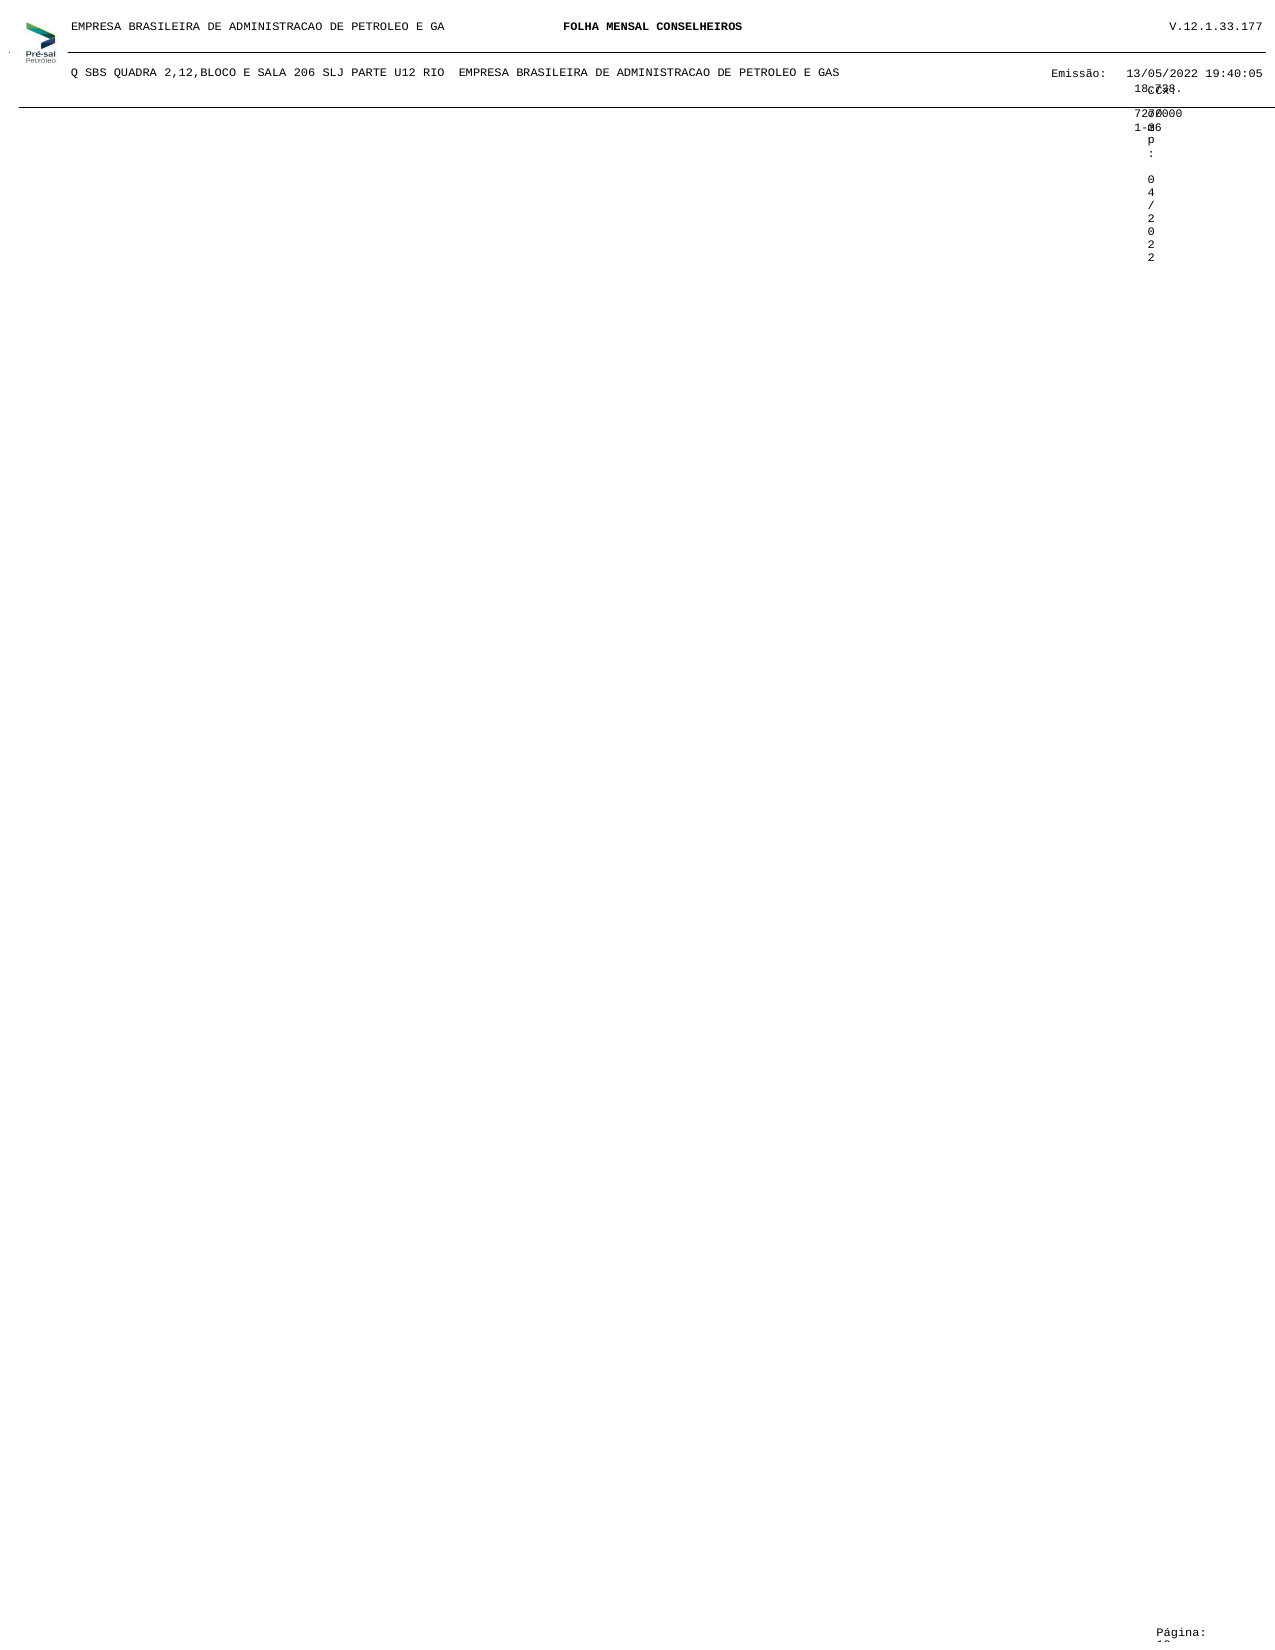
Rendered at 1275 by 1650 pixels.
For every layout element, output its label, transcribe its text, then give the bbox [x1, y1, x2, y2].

text Q SBS QUADRA 2,12,BLOCO E SALA 206 SLJ PARTE U12 RIO [71, 67, 444, 79]
text Emissão: [1051, 68, 1109, 81]
text EMPRESA BRASILEIRA DE ADMINISTRACAO DE PETROLEO E GAS [458, 67, 840, 79]
text Comp: 04/2022 [1147, 108, 1152, 264]
text 13/05/2022 19:40:05 [1126, 68, 1275, 81]
text Cx: 0 [1155, 85, 1160, 107]
